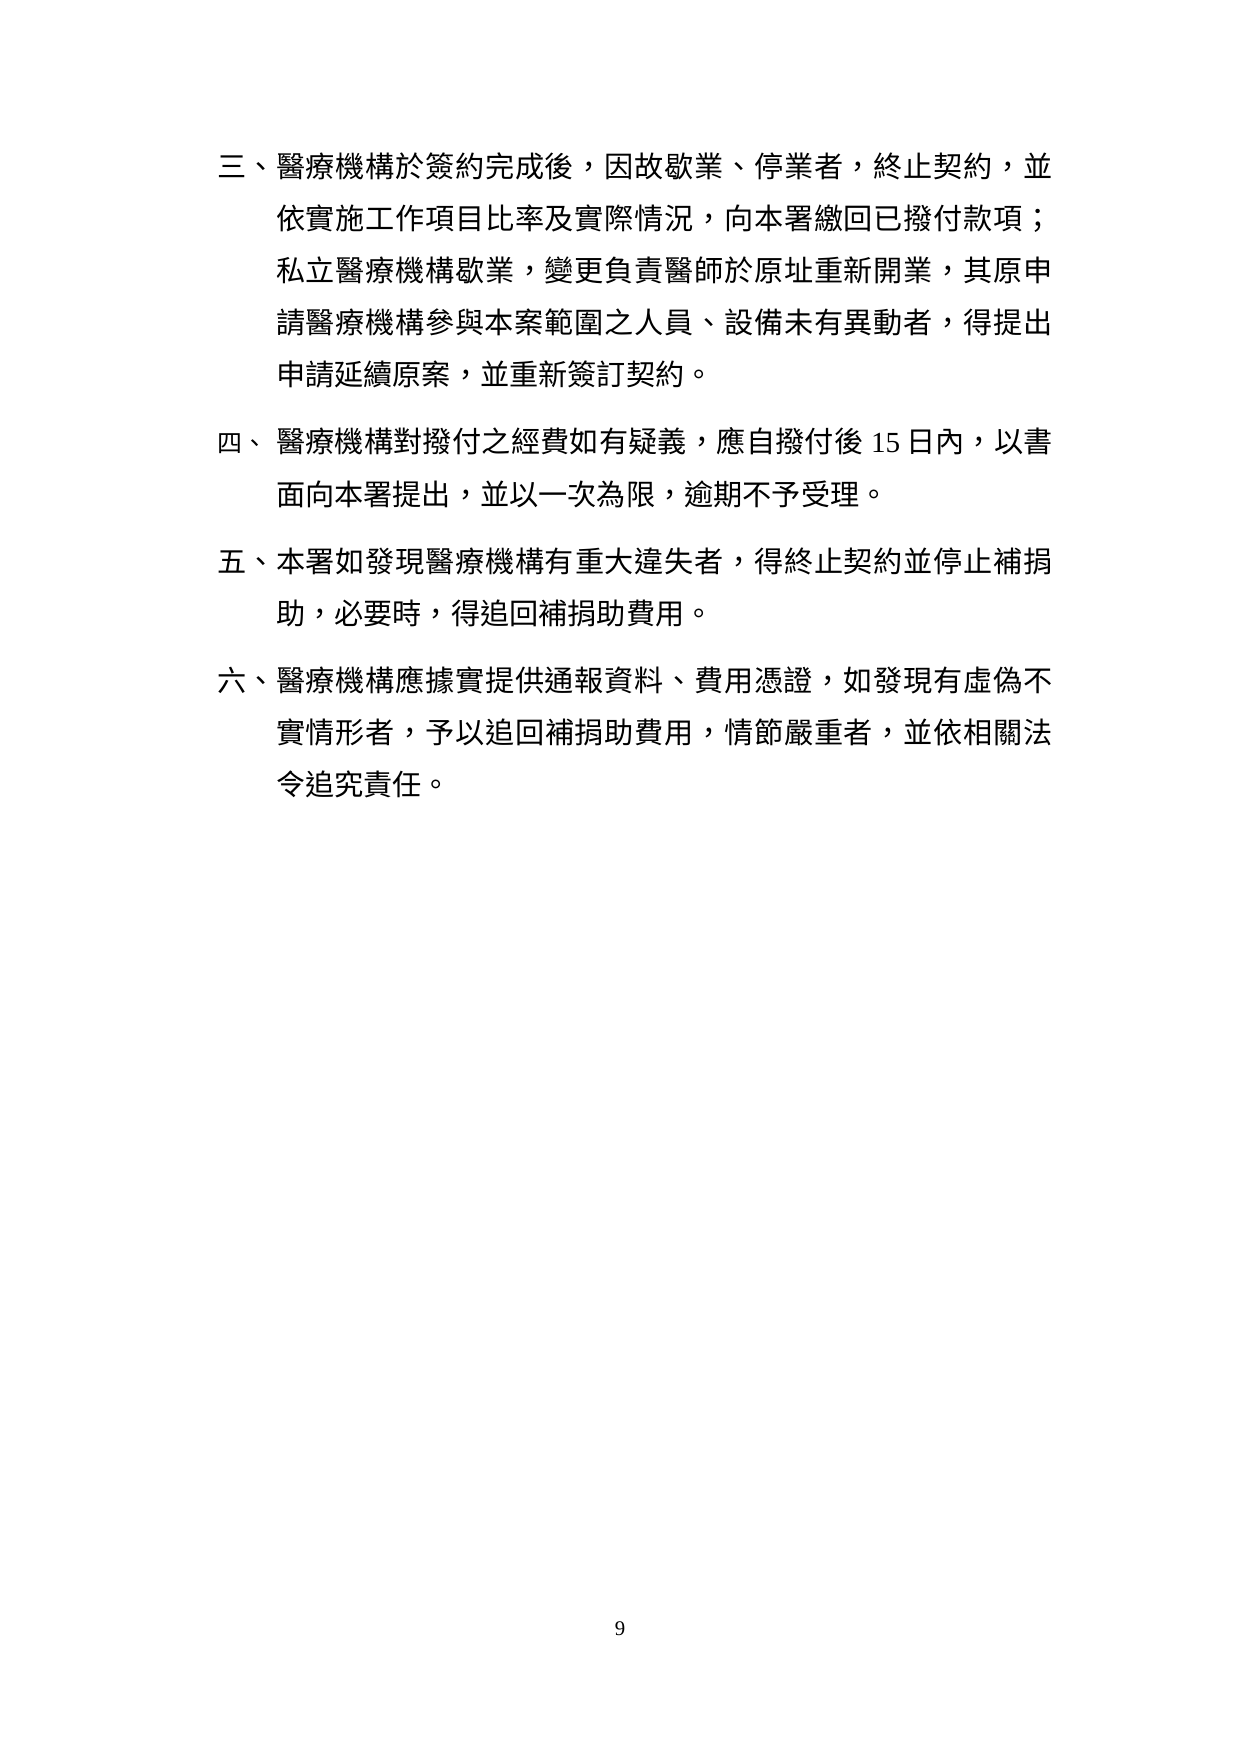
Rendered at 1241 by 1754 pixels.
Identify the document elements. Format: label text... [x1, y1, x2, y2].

list 醫療機構於簽約完成後，因故歇業、停業者，終止契約，並依實施工作項目比率及實際情況，向本署繳回已撥付款項；私立醫療機構歇業，變更負責醫師於原址重新開業，其原申請醫療機構參與本案範圍之人員、設備未有異動者，得提出申請延續原案，並重新簽訂契約。 [217, 136, 1053, 396]
list 本署如發現醫療機構有重大違失者，得終止契約並停止補捐助，必要時，得追回補捐助費用。 [217, 530, 1053, 634]
list 醫療機構應據實提供通報資料、費用憑證，如發現有虛偽不實情形者，予以追回補捐助費用，情節嚴重者，並依相關法令追究責任。 [217, 649, 1053, 806]
list 醫療機構對撥付之經費如有疑義，應自撥付後15日內，以書面向本署提出，並以一次為限，逾期不予受理。 [217, 411, 1053, 515]
